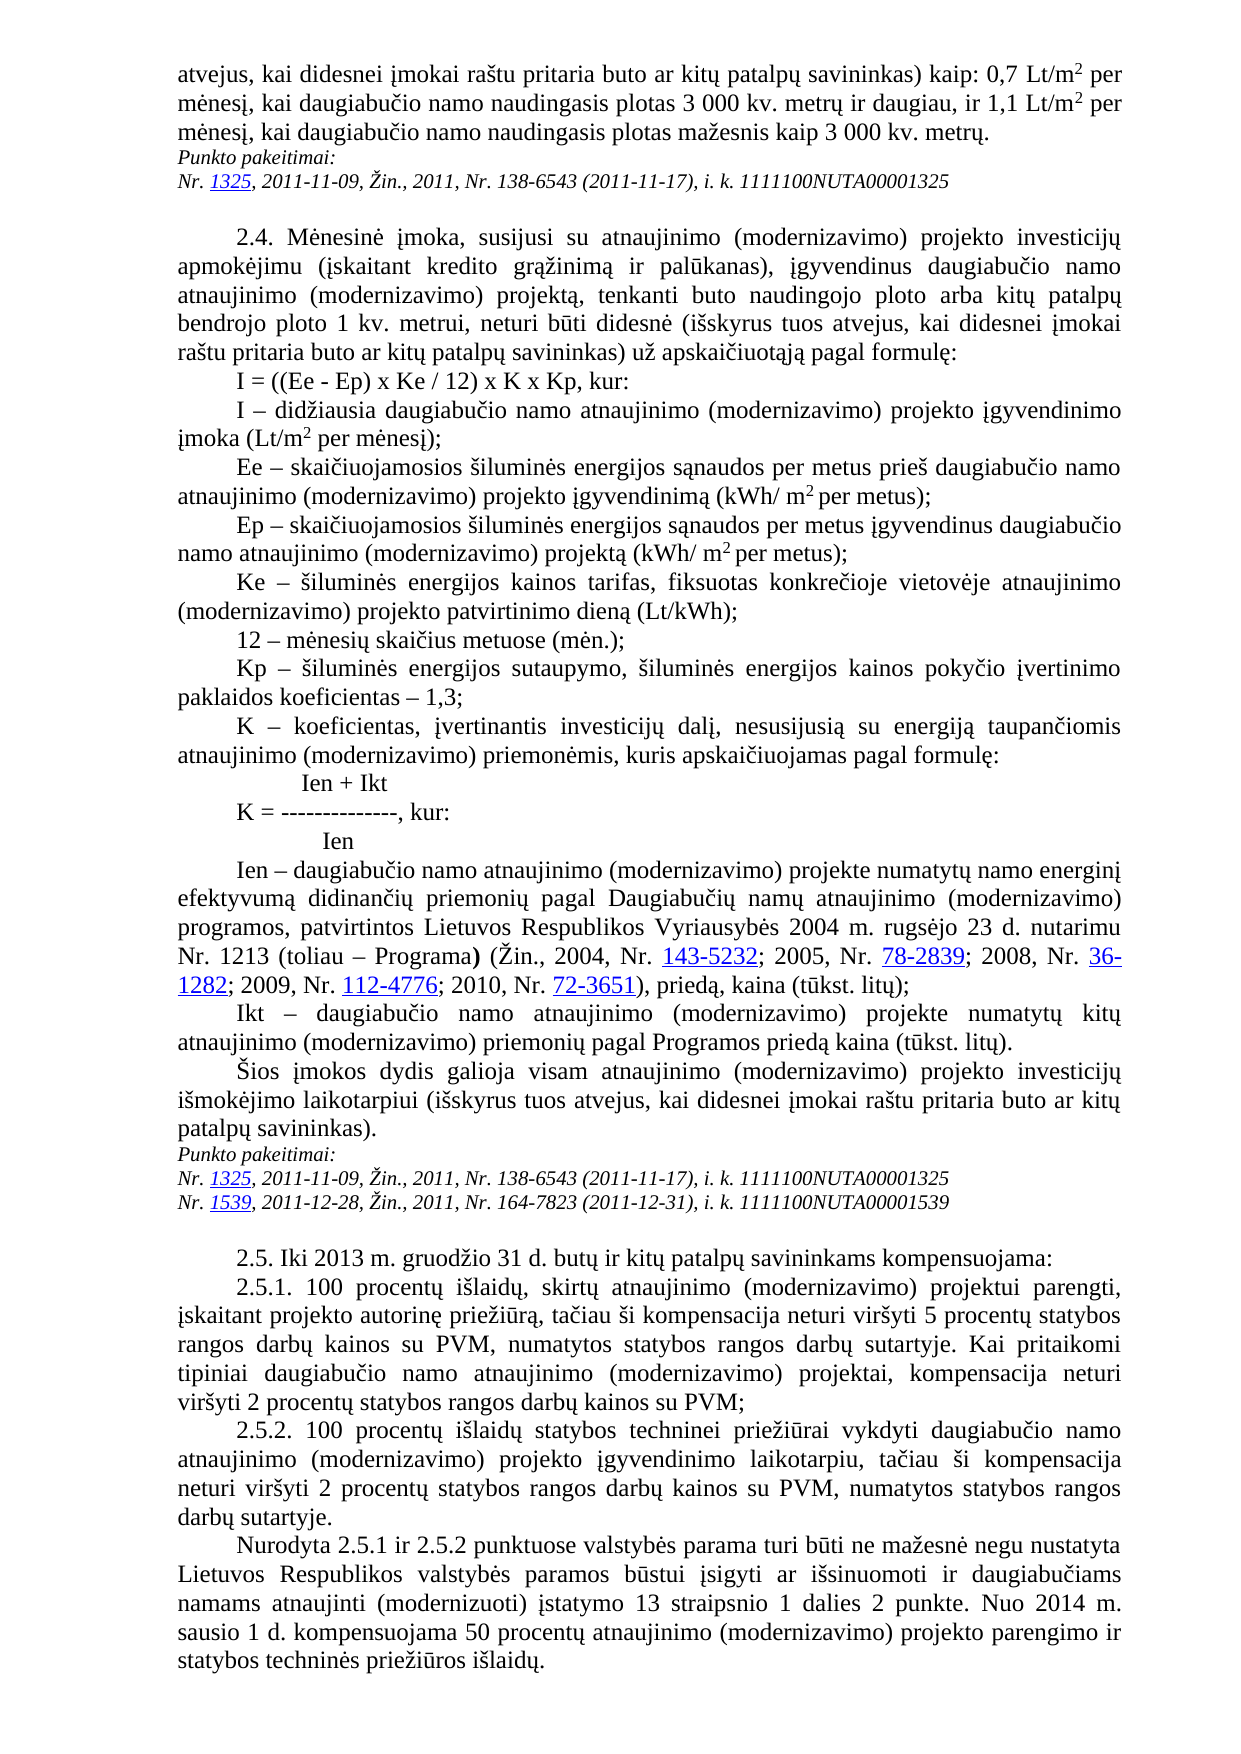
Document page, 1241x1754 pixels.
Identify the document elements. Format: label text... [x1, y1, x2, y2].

text 2.5. Iki 2013 m. gruodžio 31 d. butų ir kitų patalpų savininkams kompensuojama: [177, 1243, 1122, 1272]
text Nr. 1325, 2011-11-09, Žin., 2011, Nr. 138-6543 (2011-11-17), i. k. 1111100NUTA00001325 [177, 1166, 1122, 1190]
text Šios įmokos dydis galioja visam atnaujinimo (modernizavimo) projekto investicijų išmokėjimo laikotarpiui (išskyrus tuos atvejus, kai didesnei įmokai raštu pritaria buto ar kitų patalpų savininkas). [177, 1056, 1122, 1142]
text atvejus, kai didesnei įmokai raštu pritaria buto ar kitų patalpų savininkas) kaip: 0,7 Lt/m2 per mėnesį, kai daugiabučio namo naudingasis plotas 3 000 kv. metrų ir daugiau, ir 1,1 Lt/m2 per mėnesį, kai daugiabučio namo naudingasis plotas mažesnis kaip 3 000 kv. metrų. [177, 59, 1122, 145]
text Ien [177, 826, 1122, 855]
text 2.4. Mėnesinė įmoka, susijusi su atnaujinimo (modernizavimo) projekto investicijų apmokėjimu (įskaitant kredito grąžinimą ir palūkanas), įgyvendinus daugiabučio namo atnaujinimo (modernizavimo) projektą, tenkanti buto naudingojo ploto arba kitų patalpų bendrojo ploto 1 kv. metrui, neturi būti didesnė (išskyrus tuos atvejus, kai didesnei įmokai raštu pritaria buto ar kitų patalpų savininkas) už apskaičiuotąją pagal formulę: [177, 222, 1122, 366]
text Nr. 1539, 2011-12-28, Žin., 2011, Nr. 164-7823 (2011-12-31), i. k. 1111100NUTA00001539 [177, 1190, 1122, 1214]
text Nurodyta 2.5.1 ir 2.5.2 punktuose valstybės parama turi būti ne mažesnė negu nustatyta Lietuvos Respublikos valstybės paramos būstui įsigyti ar išsinuomoti ir daugiabučiams namams atnaujinti (modernizuoti) įstatymo 13 straipsnio 1 dalies 2 punkte. Nuo 2014 m. sausio 1 d. kompensuojama 50 procentų atnaujinimo (modernizavimo) projekto parengimo ir statybos techninės priežiūros išlaidų. [177, 1531, 1122, 1674]
text 12 – mėnesių skaičius metuose (mėn.); [177, 625, 1122, 653]
text K – koeficientas, įvertinantis investicijų dalį, nesusijusią su energiją taupančiomis atnaujinimo (modernizavimo) priemonėmis, kuris apskaičiuojamas pagal formulę: [177, 711, 1122, 768]
text I – didžiausia daugiabučio namo atnaujinimo (modernizavimo) projekto įgyvendinimo įmoka (Lt/m2 per mėnesį); [177, 395, 1122, 452]
text Ikt – daugiabučio namo atnaujinimo (modernizavimo) projekte numatytų kitų atnaujinimo (modernizavimo) priemonių pagal Programos priedą kaina (tūkst. litų). [177, 998, 1122, 1056]
text Ien + Ikt [177, 768, 1122, 797]
text Punkto pakeitimai: [177, 1142, 1122, 1166]
text Punkto pakeitimai: [177, 145, 1122, 169]
text Ep – skaičiuojamosios šiluminės energijos sąnaudos per metus įgyvendinus daugiabučio namo atnaujinimo (modernizavimo) projektą (kWh/ m2 per metus); [177, 510, 1122, 567]
text 2.5.2. 100 procentų išlaidų statybos techninei priežiūrai vykdyti daugiabučio namo atnaujinimo (modernizavimo) projekto įgyvendinimo laikotarpiu, tačiau ši kompensacija neturi viršyti 2 procentų statybos rangos darbų kainos su PVM, numatytos statybos rangos darbų sutartyje. [177, 1416, 1122, 1531]
text Ee – skaičiuojamosios šiluminės energijos sąnaudos per metus prieš daugiabučio namo atnaujinimo (modernizavimo) projekto įgyvendinimą (kWh/ m2 per metus); [177, 452, 1122, 510]
text I = ((Ee - Ep) x Ke / 12) x K x Kp, kur: [177, 366, 1122, 395]
text 2.5.1. 100 procentų išlaidų, skirtų atnaujinimo (modernizavimo) projektui parengti, įskaitant projekto autorinę priežiūrą, tačiau ši kompensacija neturi viršyti 5 procentų statybos rangos darbų kainos su PVM, numatytos statybos rangos darbų sutartyje. Kai pritaikomi tipiniai daugiabučio namo atnaujinimo (modernizavimo) projektai, kompensacija neturi viršyti 2 procentų statybos rangos darbų kainos su PVM; [177, 1272, 1122, 1416]
text Ien – daugiabučio namo atnaujinimo (modernizavimo) projekte numatytų namo energinį efektyvumą didinančių priemonių pagal Daugiabučių namų atnaujinimo (modernizavimo) programos, patvirtintos Lietuvos Respublikos Vyriausybės 2004 m. rugsėjo 23 d. nutarimu Nr. 1213 (toliau – Programa) (Žin., 2004, Nr. 143-5232; 2005, Nr. 78-2839; 2008, Nr. 36-1282; 2009, Nr. 112-4776; 2010, Nr. 72-3651), priedą, kaina (tūkst. litų); [177, 855, 1122, 998]
text Ke – šiluminės energijos kainos tarifas, fiksuotas konkrečioje vietovėje atnaujinimo (modernizavimo) projekto patvirtinimo dieną (Lt/kWh); [177, 567, 1122, 625]
text Nr. 1325, 2011-11-09, Žin., 2011, Nr. 138-6543 (2011-11-17), i. k. 1111100NUTA00001325 [177, 169, 1122, 193]
text Kp – šiluminės energijos sutaupymo, šiluminės energijos kainos pokyčio įvertinimo paklaidos koeficientas – 1,3; [177, 653, 1122, 711]
text K = --------------, kur: [177, 797, 1122, 826]
